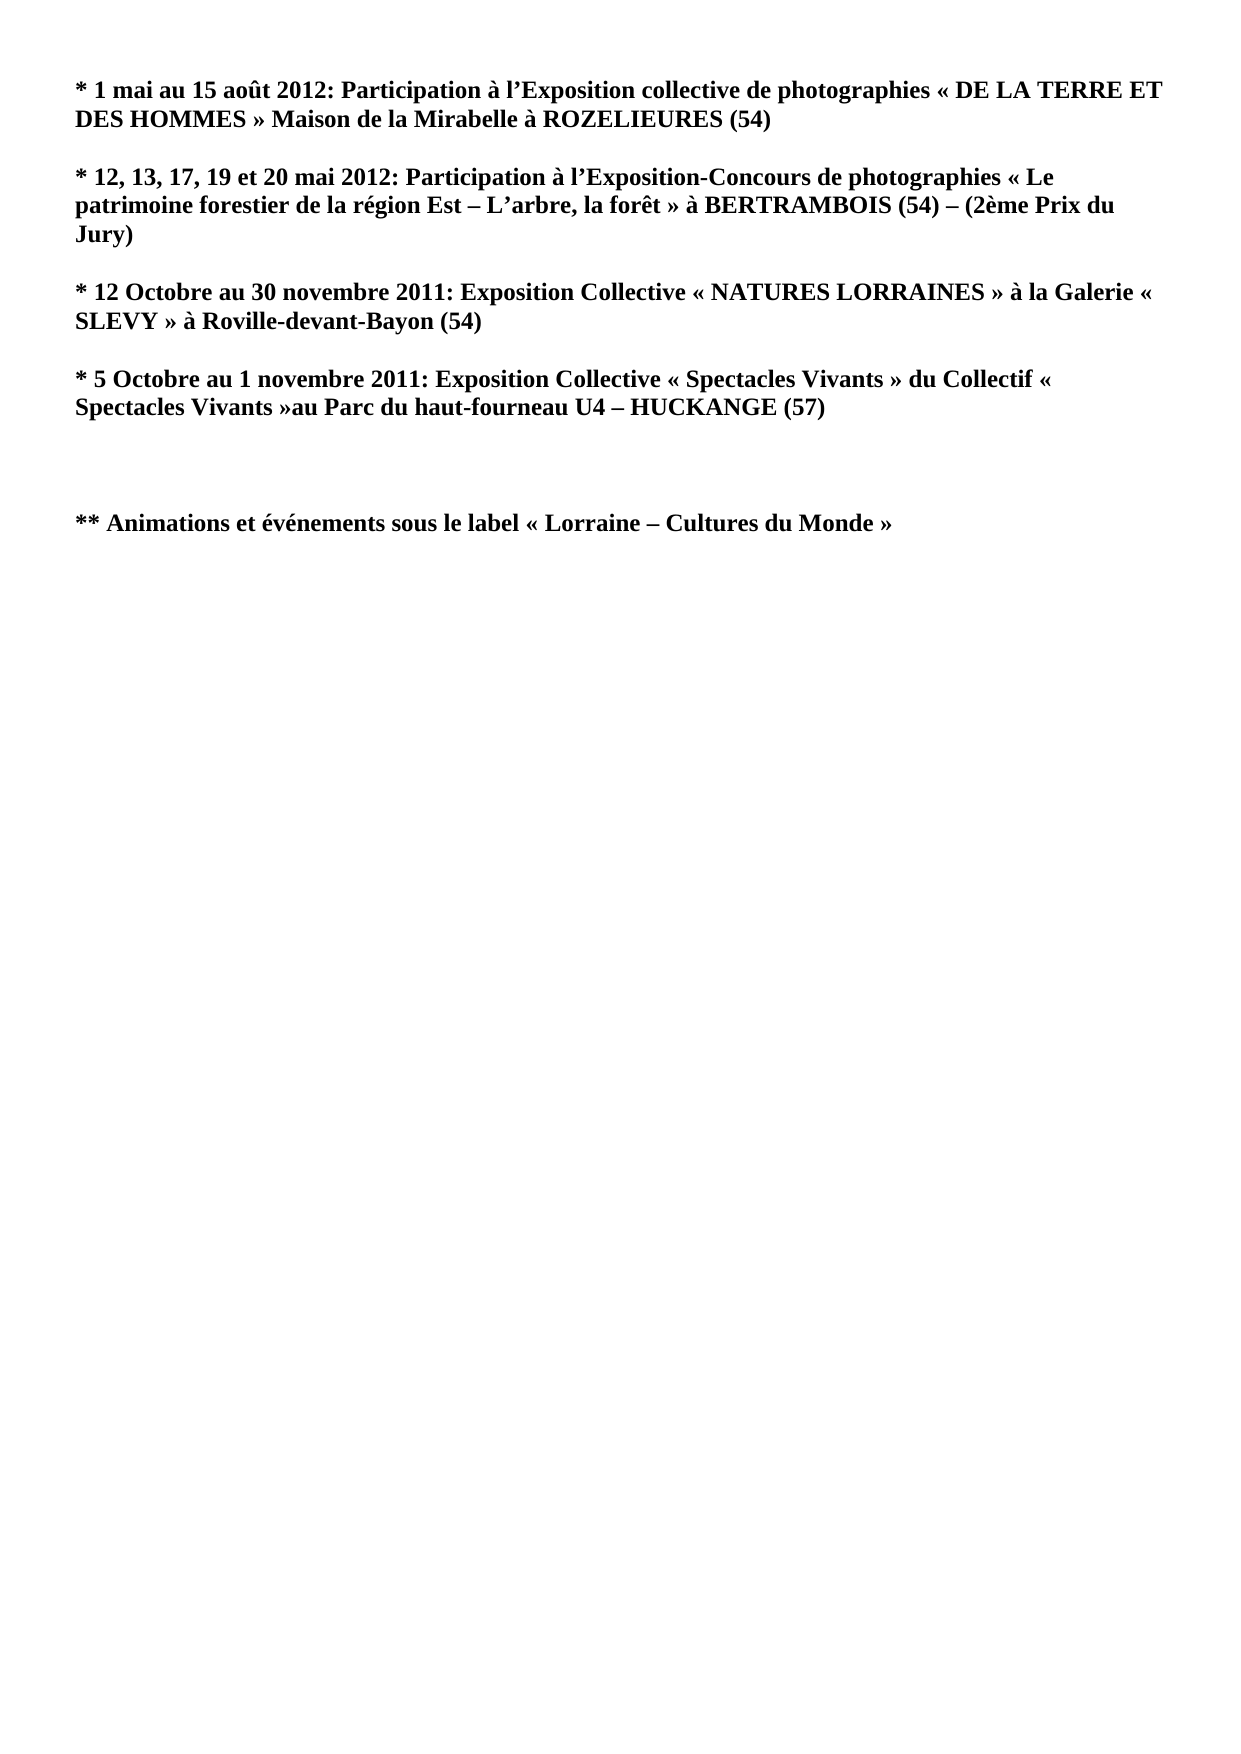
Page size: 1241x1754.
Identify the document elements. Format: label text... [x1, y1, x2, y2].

text ** Animations et événements sous le label « Lorraine – Cultures du Monde » [75, 508, 1165, 537]
text * 12 Octobre au 30 novembre 2011: Exposition Collective « NATURES LORRAINES » à la Galerie « SLEVY » à Roville-devant-Bayon (54) [75, 277, 1165, 334]
text * 12, 13, 17, 19 et 20 mai 2012: Participation à l’Exposition-Concours de photographies « Le patrimoine forestier de la région Est – L’arbre, la forêt » à BERTRAMBOIS (54) – (2ème Prix du Jury) [75, 162, 1165, 248]
text * 5 Octobre au 1 novembre 2011: Exposition Collective « Spectacles Vivants » du Collectif « Spectacles Vivants »au Parc du haut-fourneau U4 – HUCKANGE (57) [75, 364, 1165, 421]
text * 1 mai au 15 août 2012: Participation à l’Exposition collective de photographies « DE LA TERRE ET DES HOMMES » Maison de la Mirabelle à ROZELIEURES (54) [75, 75, 1165, 132]
